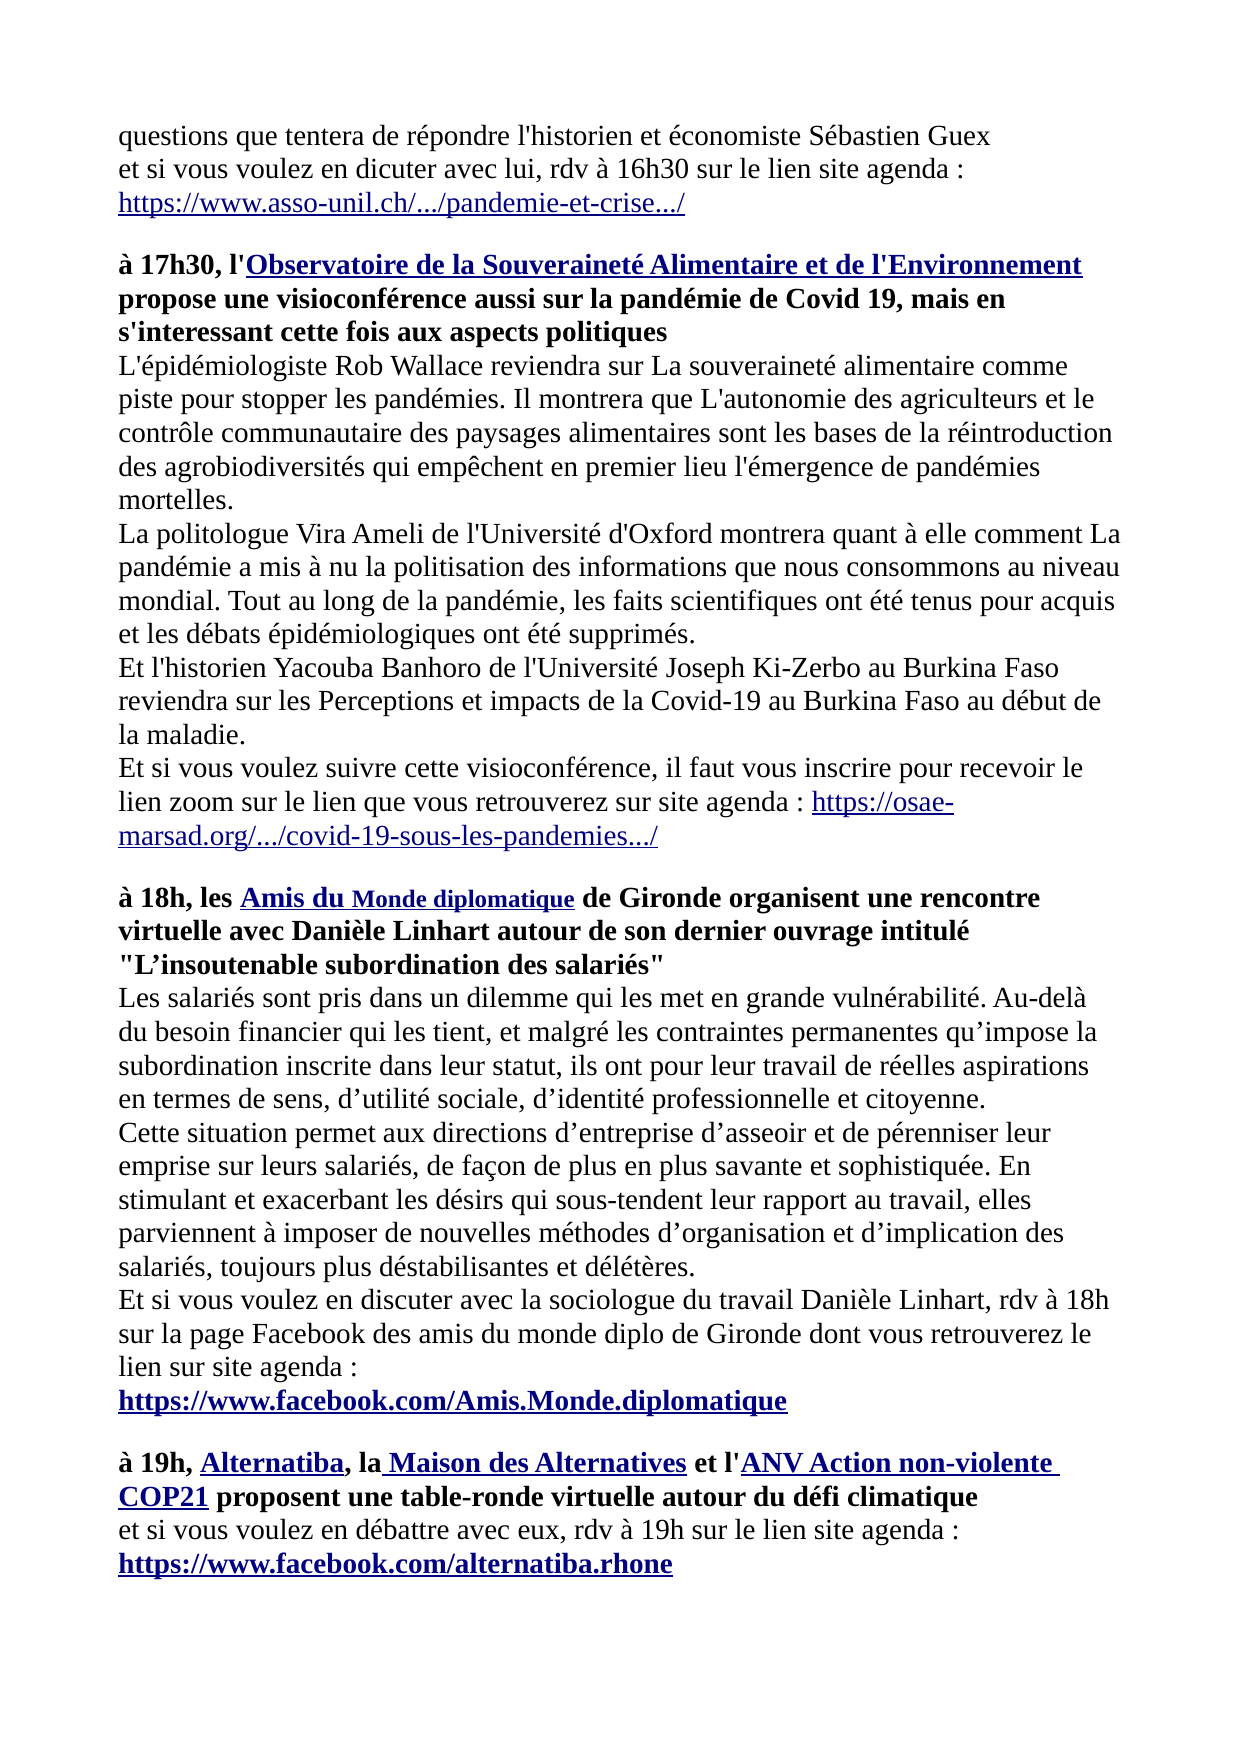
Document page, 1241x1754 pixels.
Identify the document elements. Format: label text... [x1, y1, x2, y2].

text Et si vous voulez en discuter avec la sociologue du travail Danièle Linhart, rdv à 18h sur la page Facebook des amis du monde diplo de Gironde dont vous retrouverez le lien sur site agenda : [118, 1282, 1122, 1383]
text Et si vous voulez suivre cette visioconférence, il faut vous inscrire pour recevoir le lien zoom sur le lien que vous retrouverez sur site agenda : https://osae-marsad.org/.../covid-19-sous-les-pandemies.../ [118, 751, 1122, 851]
text et si vous voulez en débattre avec eux, rdv à 19h sur le lien site agenda : [118, 1512, 1122, 1546]
text à 19h, Alternatiba, la Maison des Alternatives et l'ANV Action non-violente COP21 proposent une table-ronde virtuelle autour du défi climatique [118, 1445, 1122, 1512]
text Les salariés sont pris dans un dilemme qui les met en grande vulnérabilité. Au-delà du besoin financier qui les tient, et malgré les contraintes permanentes qu’impose la subordination inscrite dans leur statut, ils ont pour leur travail de réelles aspirations en termes de sens, d’utilité sociale, d’identité professionnelle et citoyenne. [118, 981, 1122, 1115]
text https://www.facebook.com/Amis.Monde.diplomatique [118, 1383, 1122, 1417]
text L'épidémiologiste Rob Wallace reviendra sur La souveraineté alimentaire comme piste pour stopper les pandémies. Il montrera que L'autonomie des agriculteurs et le contrôle communautaire des paysages alimentaires sont les bases de la réintroduction des agrobiodiversités qui empêchent en premier lieu l'émergence de pandémies mortelles. [118, 348, 1122, 516]
text Cette situation permet aux directions d’entreprise d’asseoir et de pérenniser leur emprise sur leurs salariés, de façon de plus en plus savante et sophistiquée. En stimulant et exacerbant les désirs qui sous-tendent leur rapport au travail, elles parviennent à imposer de nouvelles méthodes d’organisation et d’implication des salariés, toujours plus déstabilisantes et délétères. [118, 1115, 1122, 1282]
text La politologue Vira Ameli de l'Université d'Oxford montrera quant à elle comment La pandémie a mis à nu la politisation des informations que nous consommons au niveau mondial. Tout au long de la pandémie, les faits scientifiques ont été tenus pour acquis et les débats épidémiologiques ont été supprimés. [118, 516, 1122, 650]
text à 18h, les Amis du Monde diplomatique de Gironde organisent une rencontre virtuelle avec Danièle Linhart autour de son dernier ouvrage intitulé "L’insoutenable subordination des salariés" [118, 880, 1122, 981]
text et si vous voulez en dicuter avec lui, rdv à 16h30 sur le lien site agenda : https://www.asso-unil.ch/.../pandemie-et-crise.../ [118, 152, 1122, 219]
text à 17h30, l'Observatoire de la Souveraineté Alimentaire et de l'Environnement propose une visioconférence aussi sur la pandémie de Covid 19, mais en s'interessant cette fois aux aspects politiques [118, 247, 1122, 348]
text https://www.facebook.com/alternatiba.rhone [118, 1546, 1122, 1579]
text Et l'historien Yacouba Banhoro de l'Université Joseph Ki-Zerbo au Burkina Faso reviendra sur les Perceptions et impacts de la Covid-19 au Burkina Faso au début de la maladie. [118, 650, 1122, 751]
text questions que tentera de répondre l'historien et économiste Sébastien Guex [118, 118, 1122, 152]
